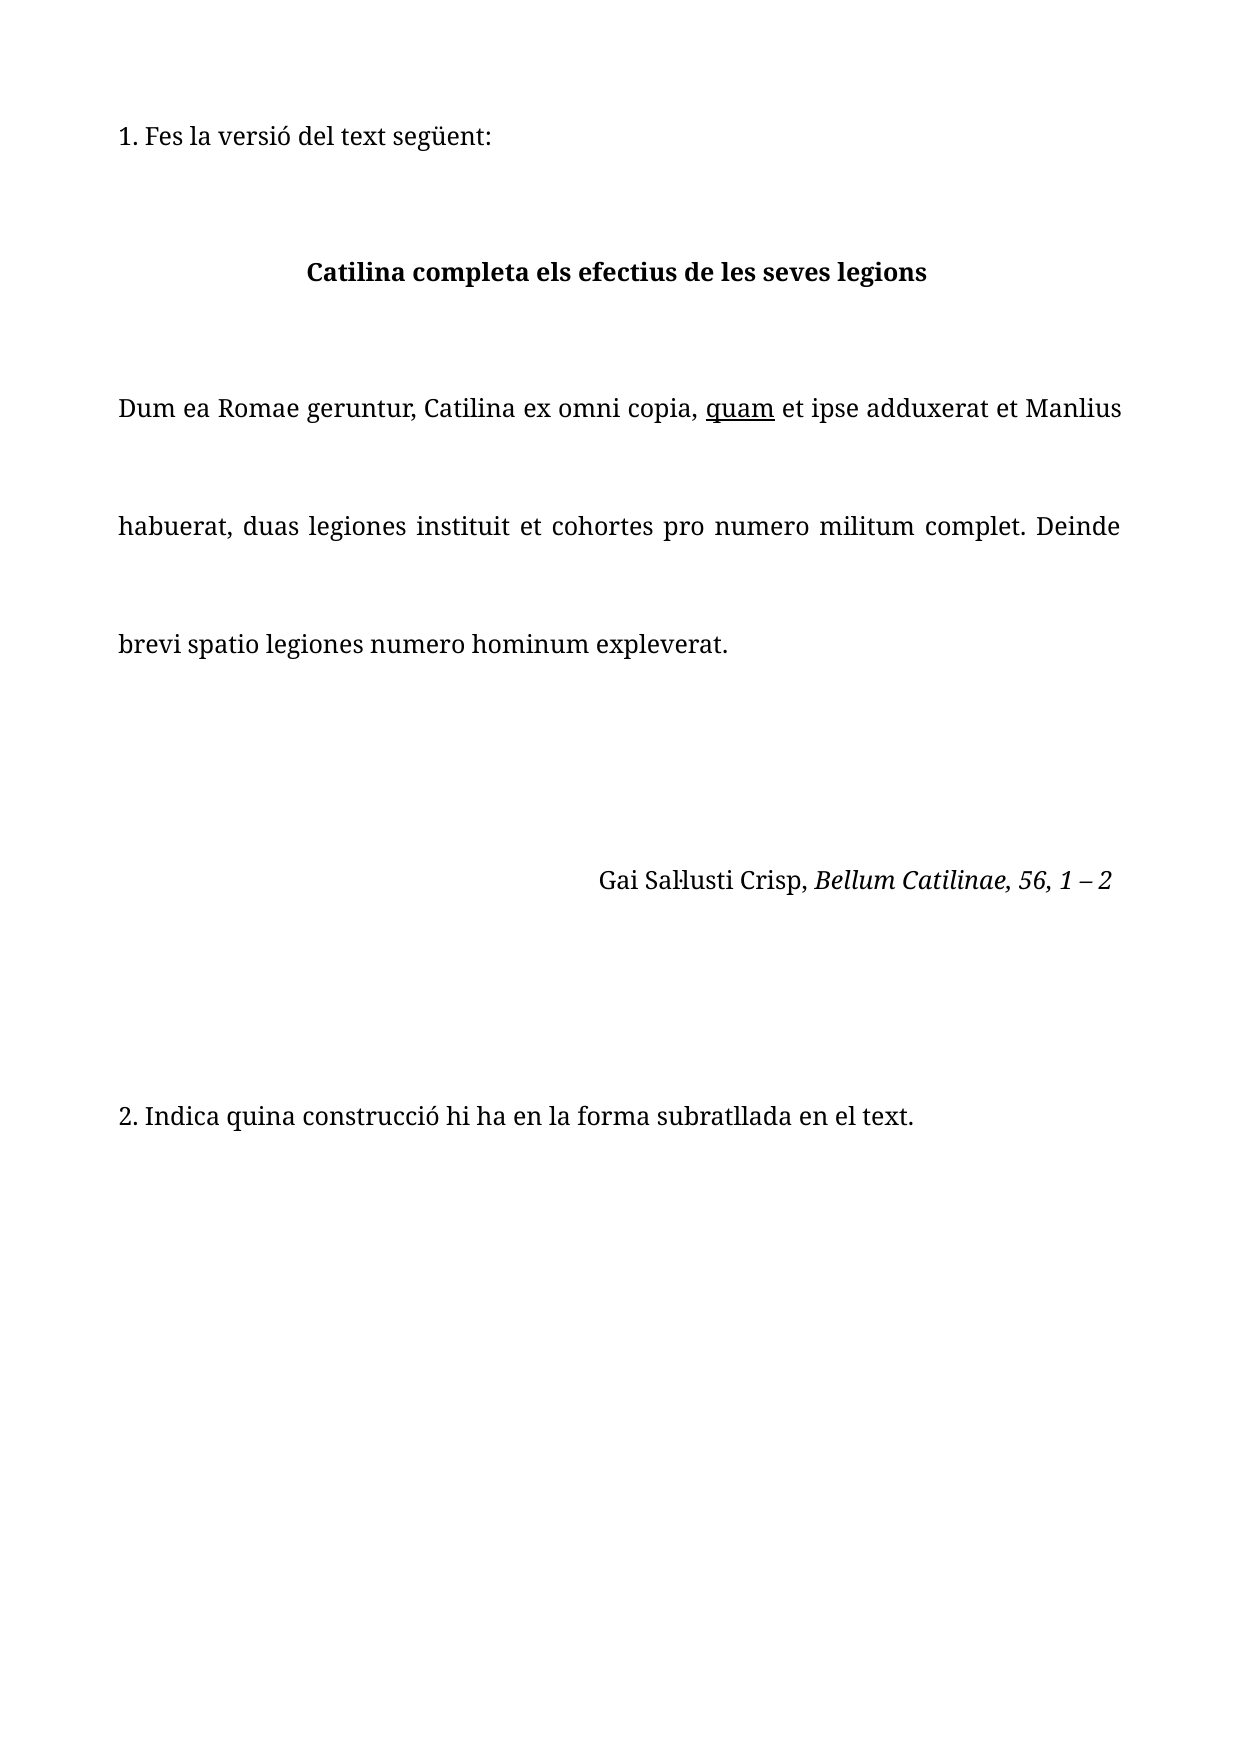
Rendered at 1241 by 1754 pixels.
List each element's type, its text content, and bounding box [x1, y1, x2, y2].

text Gai Sal·lusti Crisp, Bellum Catilinae, 56, 1 – 2 [118, 795, 1122, 913]
text Dum ea Romae geruntur, Catilina ex omni copia, quam et ipse adduxerat et Manlius habuerat, duas legiones instituit et cohortes pro numero militum complet. Deinde brevi spatio legiones numero hominum expleverat. [118, 322, 1122, 677]
text Catilina completa els efectius de les seves legions [118, 254, 1122, 288]
text 2. Indica quina construcció hi ha en la forma subratllada en el text. [118, 1031, 1122, 1149]
text 1. Fes la versió del text següent: [118, 118, 1122, 152]
